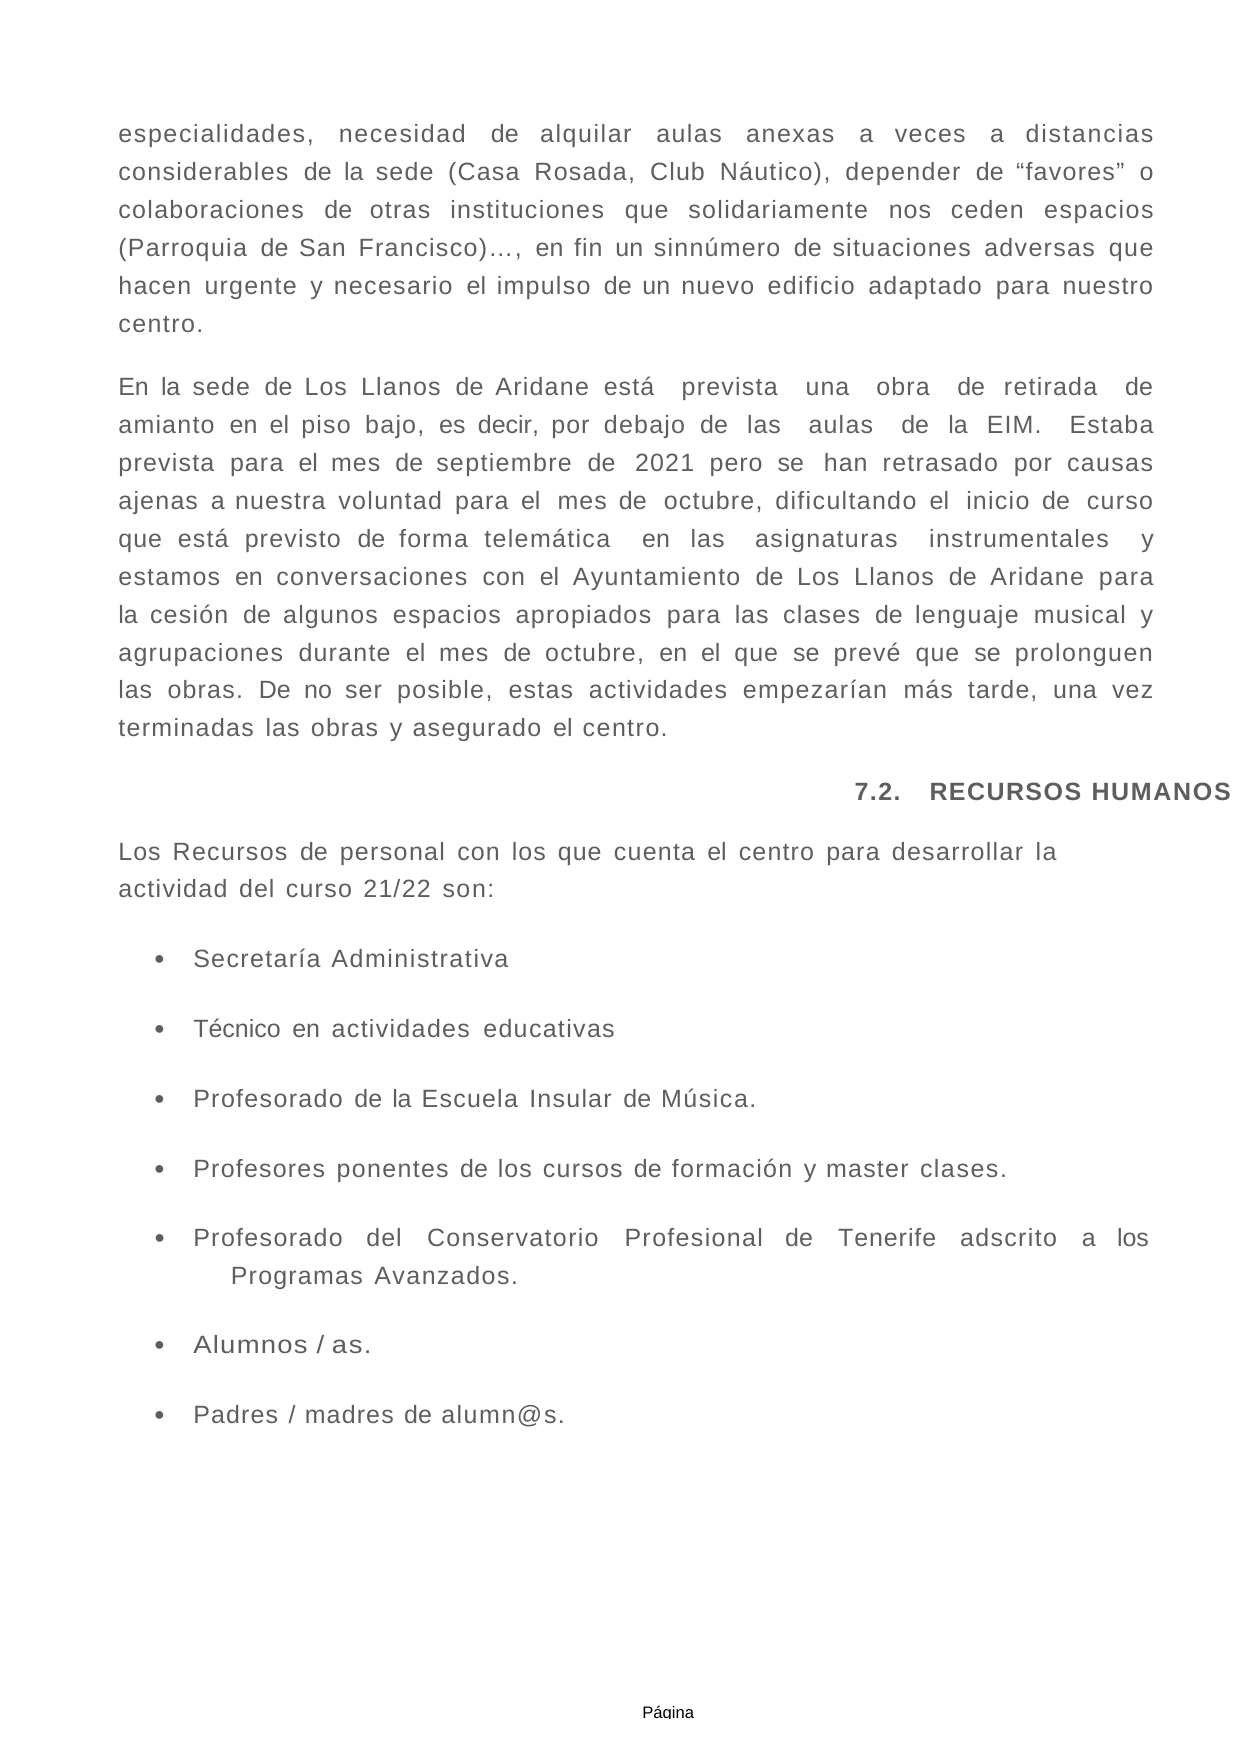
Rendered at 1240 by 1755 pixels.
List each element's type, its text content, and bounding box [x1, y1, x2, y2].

list Profesores ponentes de los cursos de formación y master clases. [155, 1154, 1231, 1182]
list Secretaría Administrativa [155, 944, 1231, 973]
list Profesorado del Conservatorio Profesional de Tenerife adscrito a los Programas Avanzados. [156, 1223, 1153, 1289]
text Los Recursos de personal con los que cuenta el centro para desarrollar la actividad del curso 21/22 son: [118, 836, 1161, 903]
list Alumnos / as. [155, 1330, 1231, 1359]
list Padres / madres de alumn@s. [155, 1400, 1231, 1429]
list Profesorado de la Escuela Insular de Música. [155, 1084, 1231, 1113]
list RECURSOS HUMANOS [854, 777, 1231, 806]
text especialidades, necesidad de alquilar aulas anexas a veces a distancias considerables de la sede (Casa Rosada, Club Náutico), depender de “favores” o colaboraciones de otras instituciones que solidariamente nos ceden espacios (Parroquia de San Francisco)…, en fin un sinnúmero de situaciones adversas que hacen urgente y necesario el impulso de un nuevo edificio adaptado para nuestro centro. [118, 119, 1154, 337]
text En la sede de Los Llanos de Aridane está prevista una obra de retirada de amianto en el piso bajo, es decir, por debajo de las aulas de la EIM. Estaba prevista para el mes de septiembre de 2021 pero se han retrasado por causas ajenas a nuestra voluntad para el mes de octubre, dificultando el inicio de curso que está previsto de forma telemática en las asignaturas instrumentales y estamos en conversaciones con el Ayuntamiento de Los Llanos de Aridane para la cesión de algunos espacios apropiados para las clases de lenguaje musical y agrupaciones durante el mes de octubre, en el que se prevé que se prolonguen las obras. De no ser posible, estas actividades empezarían más tarde, una vez terminadas las obras y asegurado el centro. [118, 372, 1153, 742]
list Técnico en actividades educativas [155, 1014, 1231, 1043]
